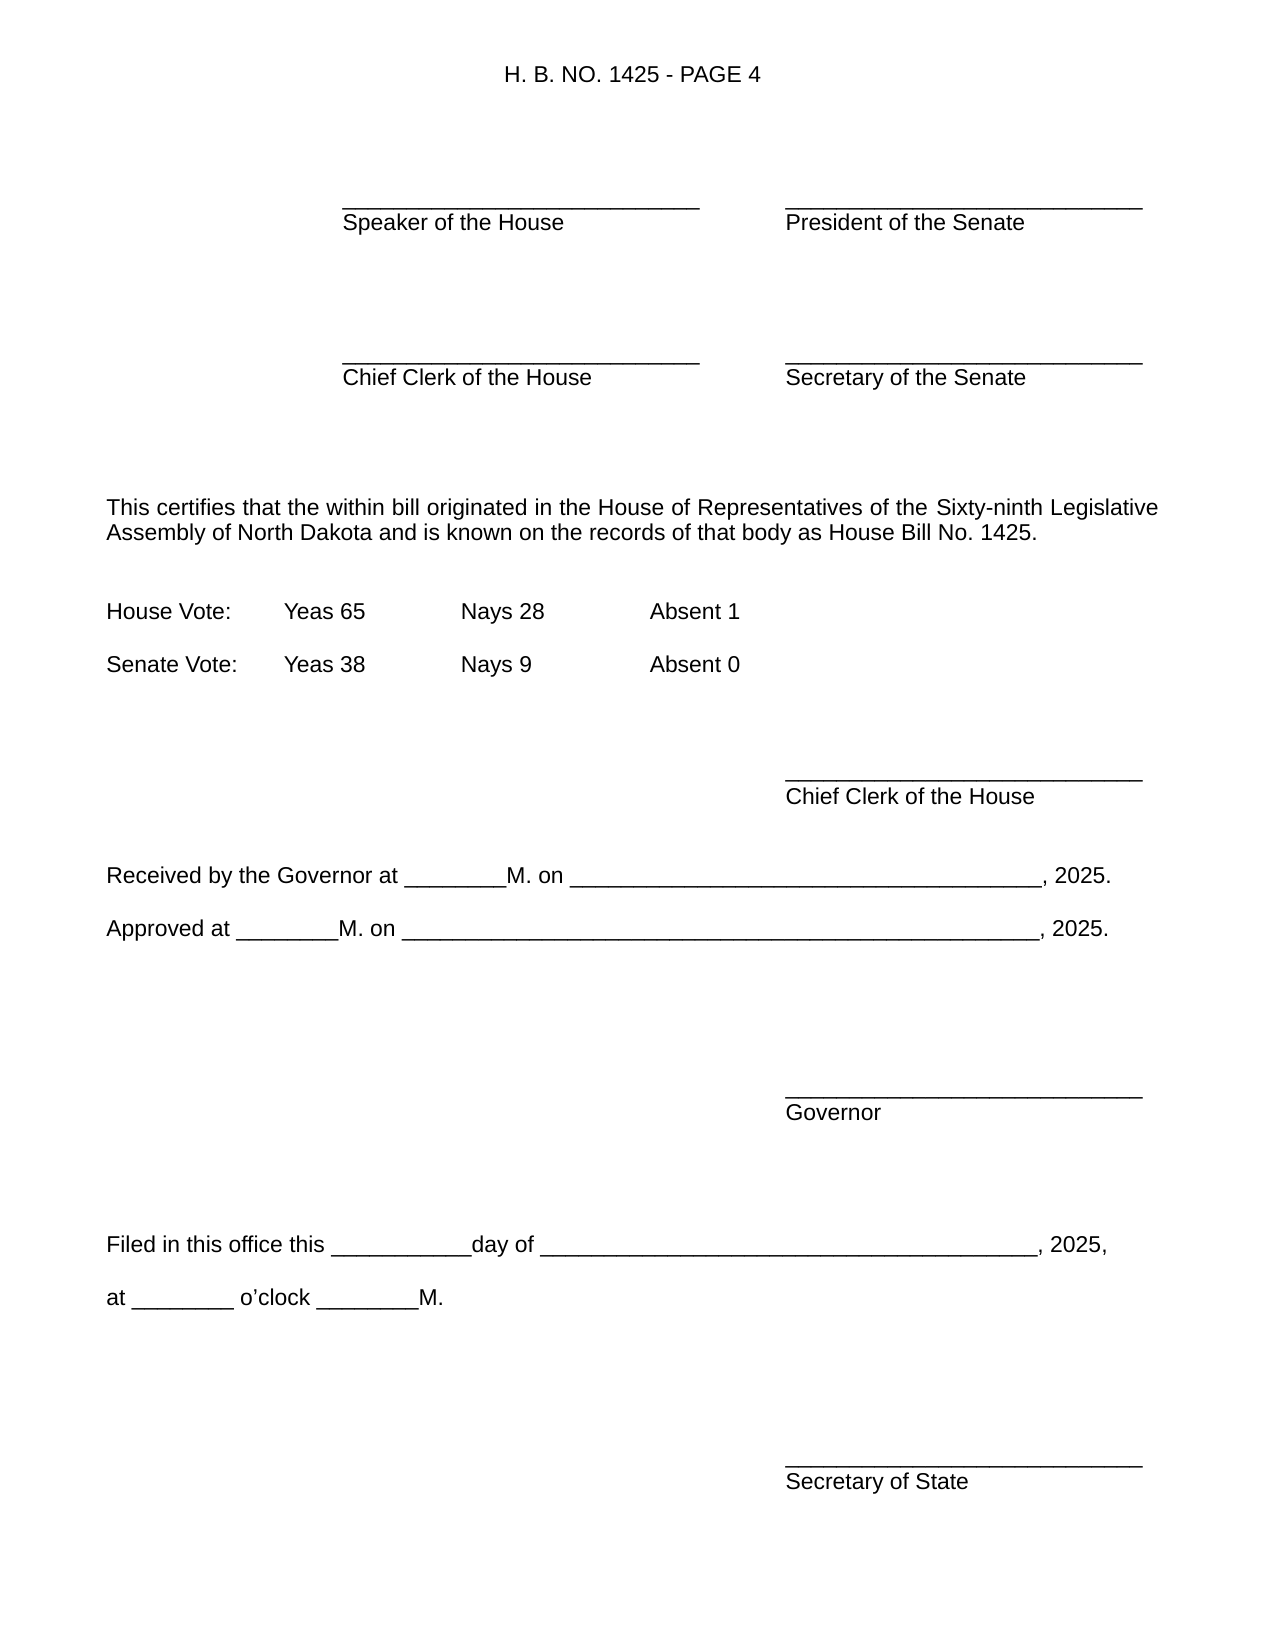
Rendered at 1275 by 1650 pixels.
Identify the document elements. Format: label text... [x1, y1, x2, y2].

text ____________________________ [106, 1442, 1158, 1468]
text Senate Vote: Yeas 38 Nays 9 Absent 0 [106, 651, 1158, 677]
text Chief Clerk of the House Secretary of the Senate [106, 366, 1158, 391]
text Governor [106, 1099, 1158, 1125]
text Approved at ________M. on __________________________________________________, 2025. [106, 914, 1158, 941]
text Speaker of the House President of the Senate [106, 211, 1158, 236]
text ____________________________ ____________________________ [106, 186, 1158, 211]
text House Vote: Yeas 65 Nays 28 Absent 1 [106, 598, 1158, 625]
text Secretary of State [106, 1468, 1158, 1494]
text Received by the Governor at ________M. on _____________________________________, 2025. [106, 862, 1158, 888]
text This certifies that the within bill originated in the House of Representatives of the Sixty-ninth Legislative Assembly of North Dakota and is known on the records of that body as House Bill No. 1425. [106, 496, 1158, 546]
text at ________ o’clock ________M. [106, 1283, 1158, 1310]
text ____________________________ [106, 756, 1158, 783]
text Filed in this office this ___________day of _______________________________________, 2025, [106, 1231, 1158, 1257]
text ____________________________ ____________________________ [106, 341, 1158, 366]
text ____________________________ [106, 1073, 1158, 1099]
text Chief Clerk of the House [106, 783, 1158, 809]
